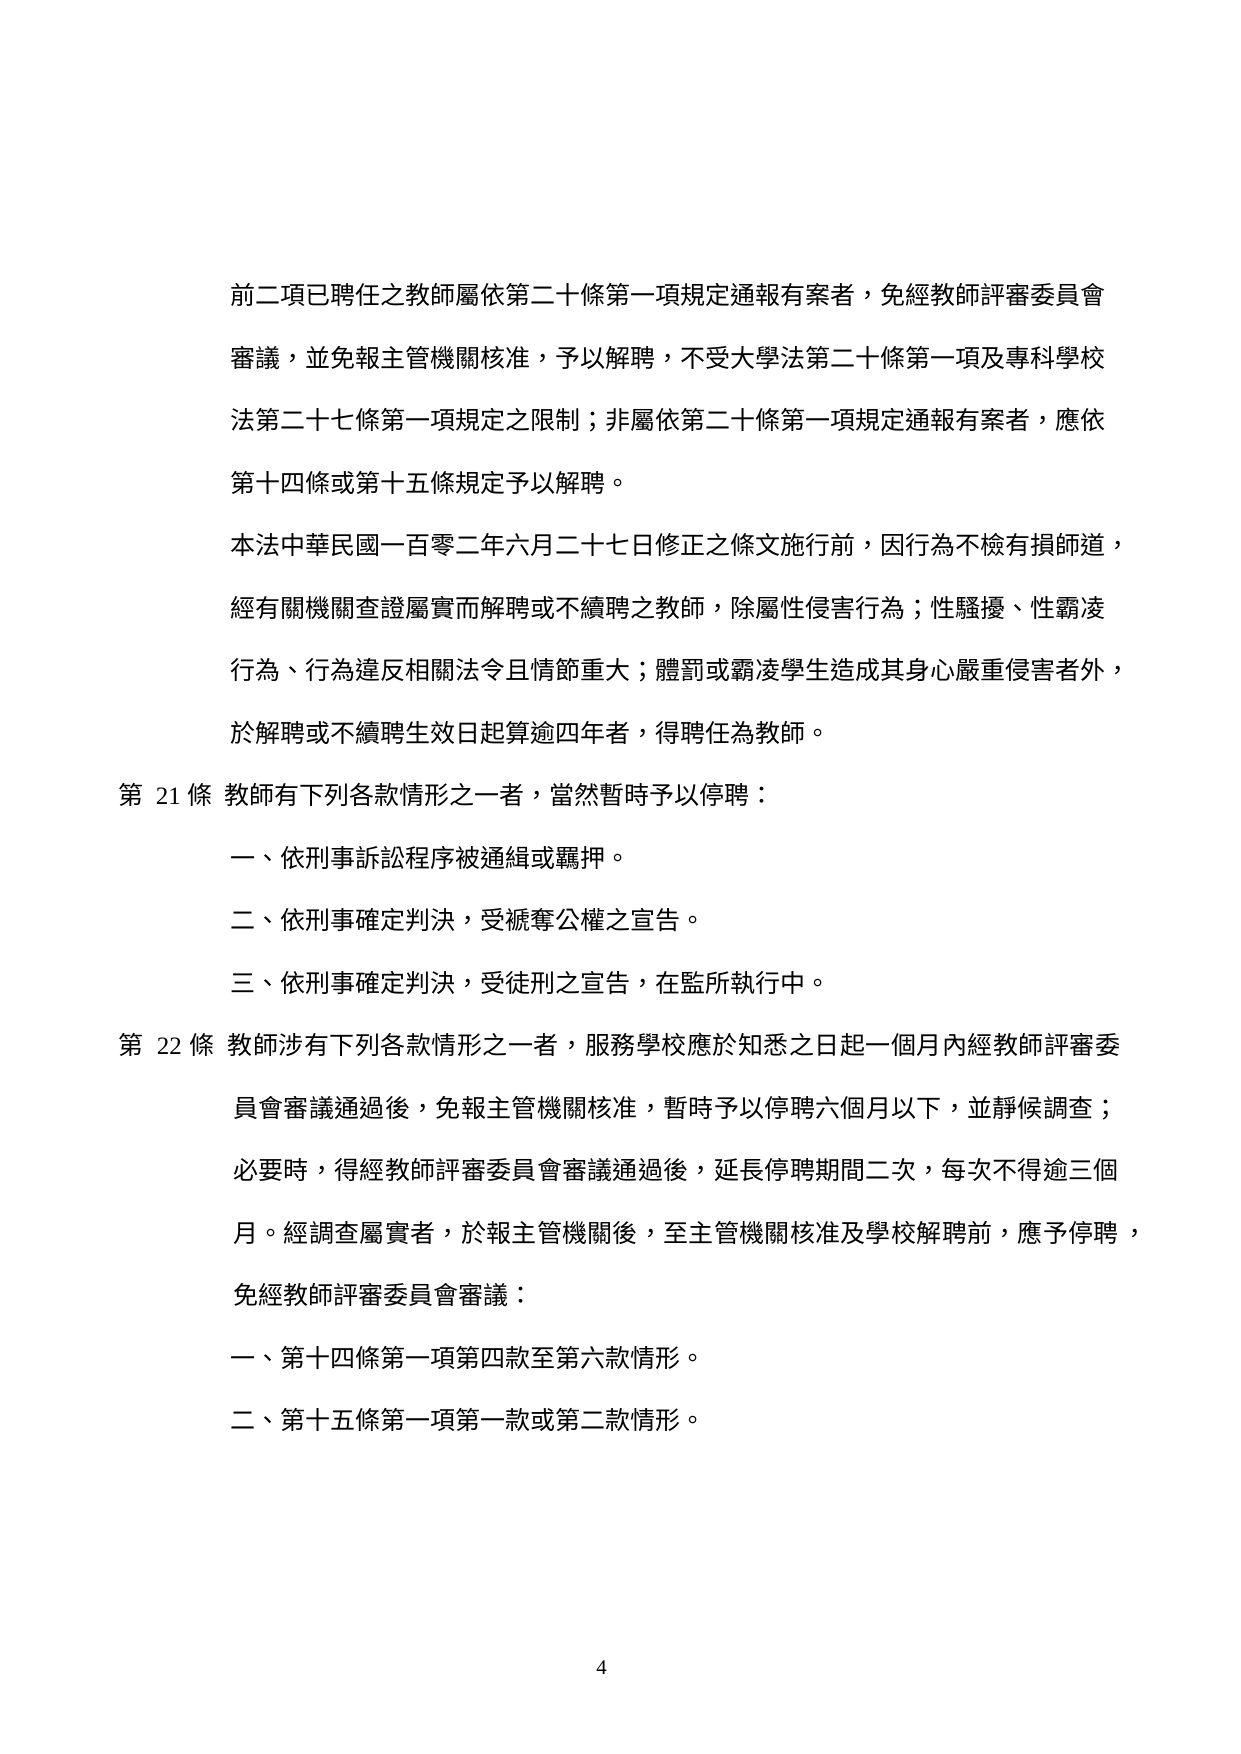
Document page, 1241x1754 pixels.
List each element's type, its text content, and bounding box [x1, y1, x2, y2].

text 二、依刑事確定判決，受褫奪公權之宣告。 [118, 877, 1122, 939]
text 本法中華民國一百零二年六月二十七日修正之條文施行前，因行為不檢有損師道，經有關機關查證屬實而解聘或不續聘之教師，除屬性侵害行為；性騷擾、性霸凌行為、行為違反相關法令且情節重大；體罰或霸凌學生造成其身心嚴重侵害者外，於解聘或不續聘生效日起算逾四年者，得聘任為教師。 [230, 502, 1122, 752]
text 前二項已聘任之教師屬依第二十條第一項規定通報有案者，免經教師評審委員會審議，並免報主管機關核准，予以解聘，不受大學法第二十條第一項及專科學校法第二十七條第一項規定之限制；非屬依第二十條第一項規定通報有案者，應依第十四條或第十五條規定予以解聘。 [230, 252, 1122, 502]
text 二、第十五條第一項第一款或第二款情形。 [118, 1377, 1122, 1439]
text 第 21 條 教師有下列各款情形之一者，當然暫時予以停聘： [118, 752, 1122, 814]
text 一、依刑事訴訟程序被通緝或羈押。 [118, 814, 1122, 877]
text 第 22 條 教師涉有下列各款情形之一者，服務學校應於知悉之日起一個月內經教師評審委員會審議通過後，免報主管機關核准，暫時予以停聘六個月以下，並靜候調查；必要時，得經教師評審委員會審議通過後，延長停聘期間二次，每次不得逾三個月。經調查屬實者，於報主管機關後，至主管機關核准及學校解聘前，應予停聘，免經教師評審委員會審議： [118, 1002, 1122, 1314]
text 一、第十四條第一項第四款至第六款情形。 [118, 1314, 1122, 1377]
text 三、依刑事確定判決，受徒刑之宣告，在監所執行中。 [118, 939, 1122, 1002]
